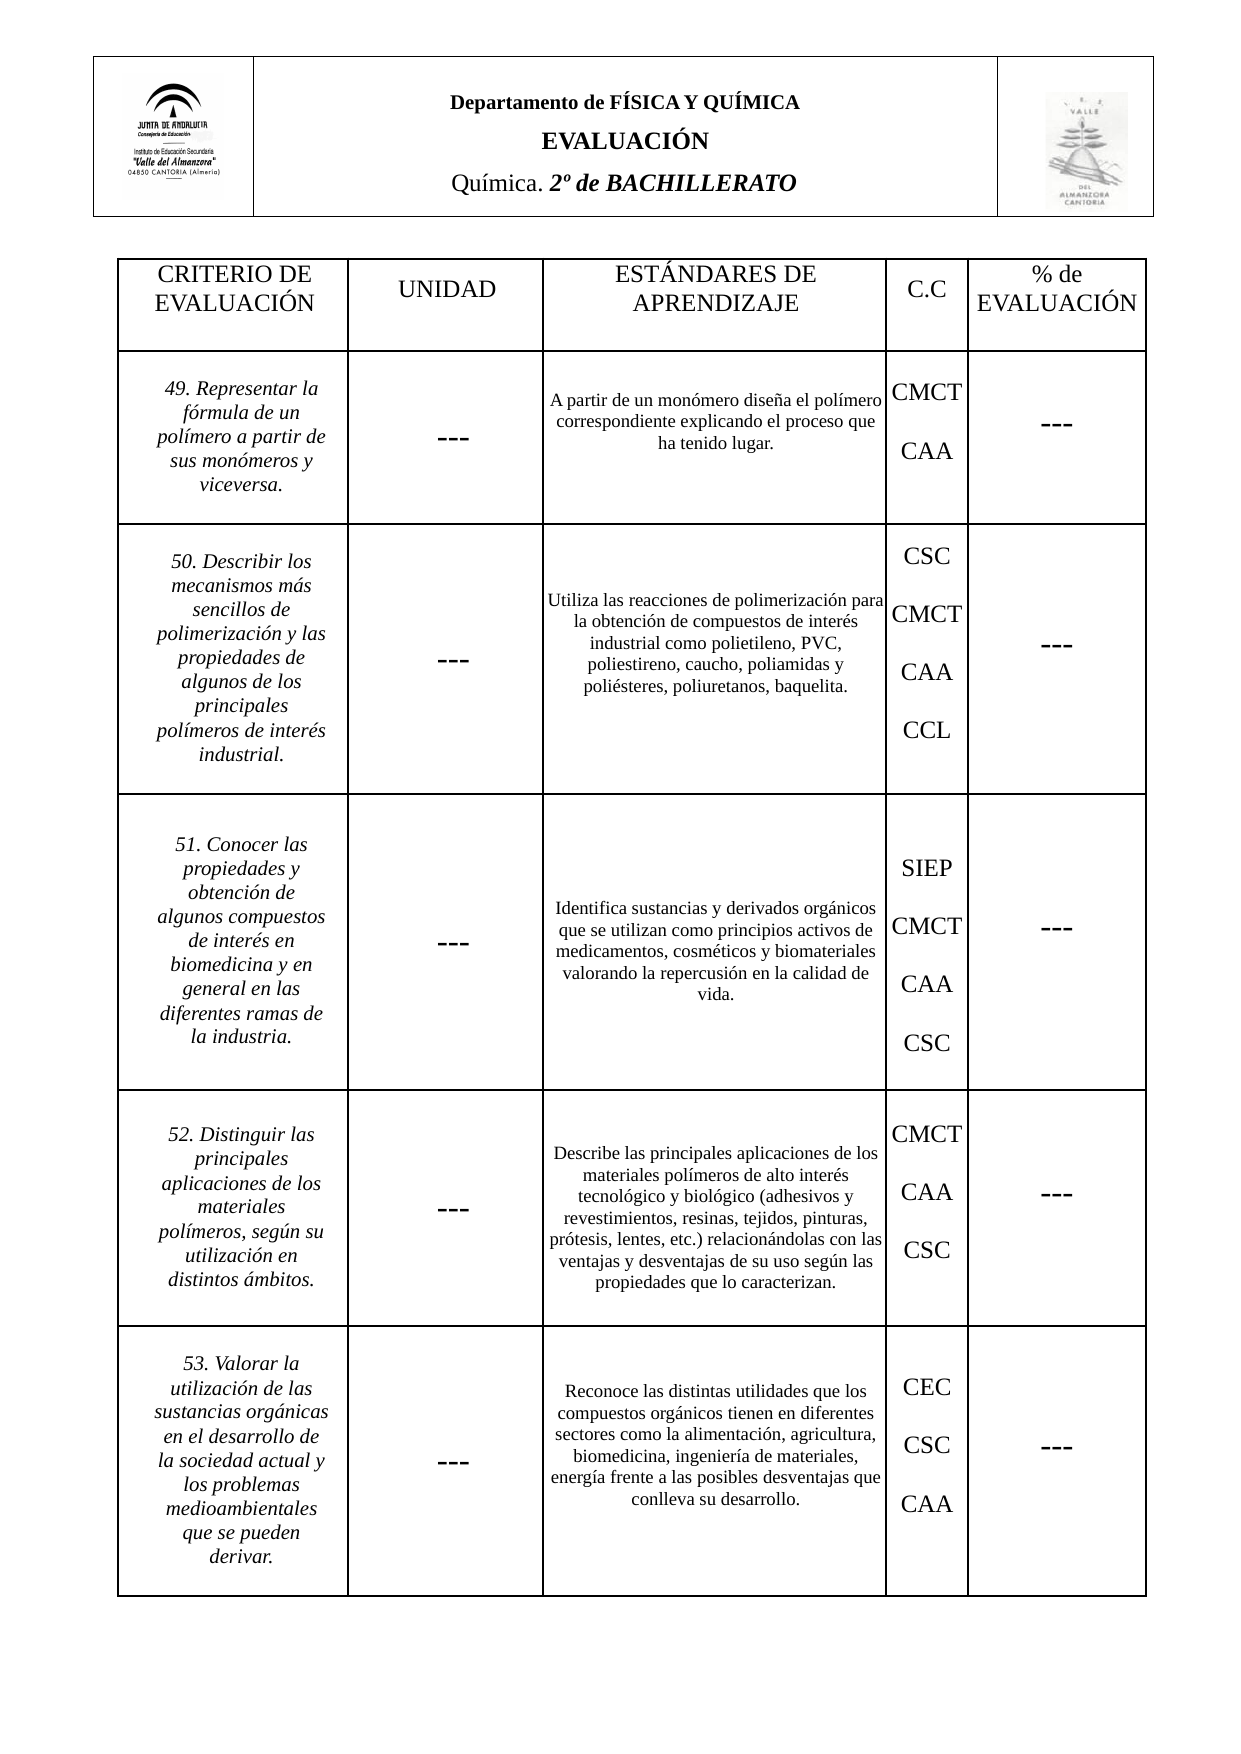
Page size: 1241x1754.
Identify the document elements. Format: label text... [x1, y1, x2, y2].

table_cell --- [969, 525, 1145, 793]
table_cell --- [969, 795, 1145, 1089]
table_cell 51. Conocer las propiedades y obtención de algunos compuestos de interés en biomedicina y en general en las diferentes ramas de la industria. [119, 795, 347, 1089]
table_cell CEC CSC CAA [887, 1327, 967, 1595]
table_cell 49. Representar la fórmula de un polímero a partir de sus monómeros y viceversa. [119, 352, 347, 523]
table_cell --- [349, 352, 542, 523]
table_cell --- [969, 352, 1145, 523]
table_header UNIDAD [349, 260, 542, 349]
table_cell 53. Valorar la utilización de las sustancias orgánicas en el desarrollo de la sociedad actual y los problemas medioambientales que se pueden derivar. [119, 1327, 347, 1595]
table_cell 50. Describir los mecanismos más sencillos de polimerización y las propiedades de algunos de los principales polímeros de interés industrial. [119, 525, 347, 793]
table_header % de EVALUACIÓN [969, 260, 1145, 349]
table_cell --- [349, 1091, 542, 1325]
table_cell --- [969, 1091, 1145, 1325]
table_cell SIEP CMCT CAA CSC [887, 795, 967, 1089]
table_cell A partir de un monómero diseña el polímero correspondiente explicando el proceso que ha tenido lugar. [544, 352, 885, 523]
table_cell Describe las principales aplicaciones de los materiales polímeros de alto interés tecnológico y biológico (adhesivos y revestimientos, resinas, tejidos, pinturas, prótesis, lentes, etc.) relacionándolas con las ventajas y desventajas de su uso según las propiedades que lo caracterizan. [544, 1091, 885, 1325]
table_cell --- [969, 1327, 1145, 1595]
table_cell 52. Distinguir las principales aplicaciones de los materiales polímeros, según su utilización en distintos ámbitos. [119, 1091, 347, 1325]
table_header C.C [887, 260, 967, 349]
table_cell --- [349, 1327, 542, 1595]
table_header CRITERIO DE EVALUACIÓN [119, 260, 347, 349]
table_cell CMCT CAA [887, 352, 967, 523]
table_cell Reconoce las distintas utilidades que los compuestos orgánicos tienen en diferentes sectores como la alimentación, agricultura, biomedicina, ingeniería de materiales, energía frente a las posibles desventajas que conlleva su desarrollo. [544, 1327, 885, 1595]
table_header ESTÁNDARES DE APRENDIZAJE [544, 260, 885, 349]
table_cell Utiliza las reacciones de polimerización para la obtención de compuestos de interés industrial como polietileno, PVC, poliestireno, caucho, poliamidas y poliésteres, poliuretanos, baquelita. [544, 525, 885, 793]
table_cell CSC CMCT CAA CCL [887, 525, 967, 793]
table_cell CMCT CAA CSC [887, 1091, 967, 1325]
table_cell --- [349, 795, 542, 1089]
table_cell Identifica sustancias y derivados orgánicos que se utilizan como principios activos de medicamentos, cosméticos y biomateriales valorando la repercusión en la calidad de vida. [544, 795, 885, 1089]
table_cell --- [349, 525, 542, 793]
